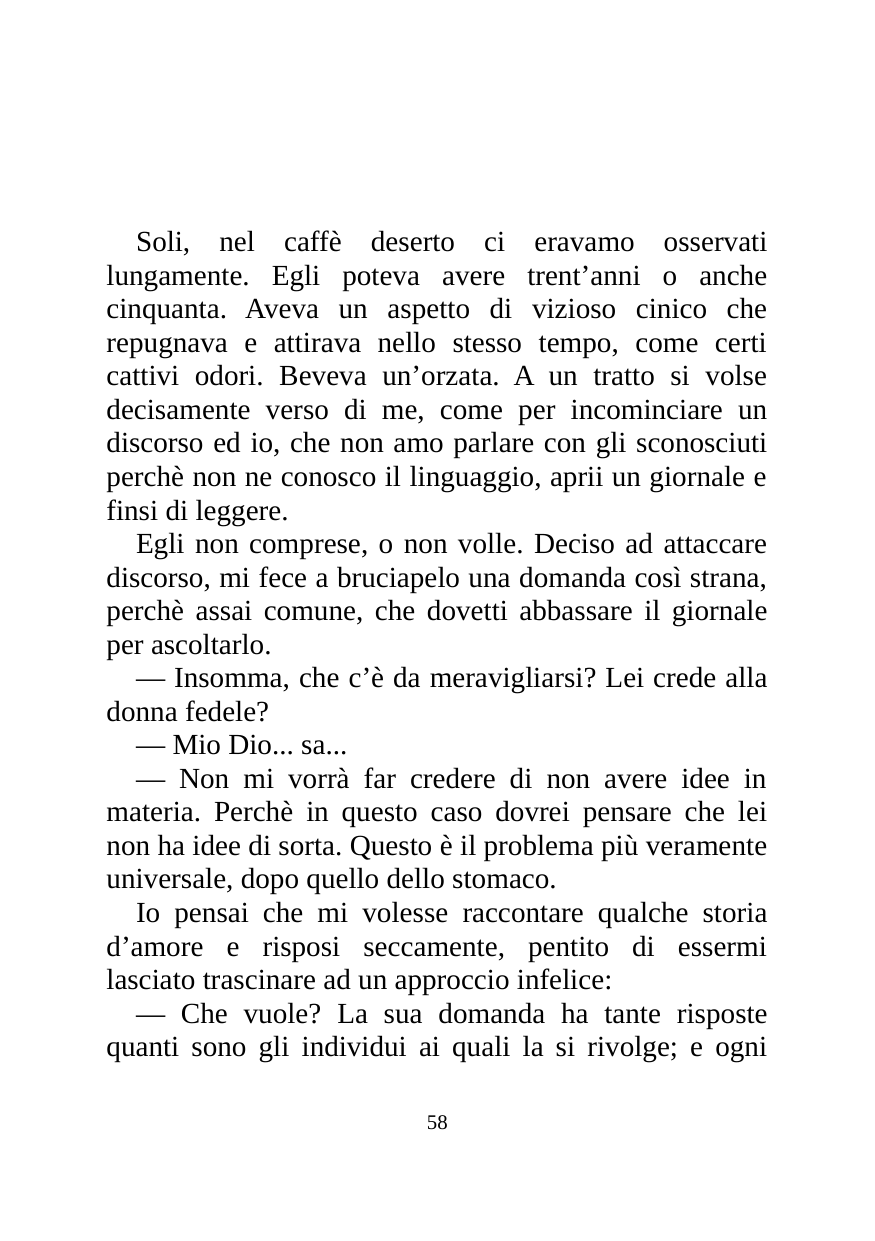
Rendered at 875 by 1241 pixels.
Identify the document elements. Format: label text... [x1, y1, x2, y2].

text — Insomma, che c’è da meravigliarsi? Lei crede alla donna fedele? [106, 660, 768, 727]
text — Non mi vorrà far credere di non avere idee in materia. Perchè in questo caso dovrei pensare che lei non ha idee di sorta. Questo è il problema più veramente universale, dopo quello dello stomaco. [106, 761, 768, 895]
text — Che vuole? La sua domanda ha tante risposte quanti sono gli individui ai quali la si rivolge; e ogni [106, 996, 768, 1063]
text Soli, nel caffè deserto ci eravamo osservati lungamente. Egli poteva avere trent’anni o anche cinquanta. Aveva un aspetto di vizioso cinico che repugnava e attirava nello stesso tempo, come certi cattivi odori. Beveva un’orzata. A un tratto si volse decisamente verso di me, come per incominciare un discorso ed io, che non amo parlare con gli sconosciuti perchè non ne conosco il linguaggio, aprii un giornale e finsi di leggere. [106, 224, 768, 526]
text — Mio Dio... sa... [106, 727, 768, 761]
text Egli non comprese, o non volle. Deciso ad attaccare discorso, mi fece a bruciapelo una domanda così strana, perchè assai comune, che dovetti abbassare il giornale per ascoltarlo. [106, 526, 768, 660]
text Io pensai che mi volesse raccontare qualche storia d’amore e risposi seccamente, pentito di essermi lasciato trascinare ad un approccio infelice: [106, 895, 768, 996]
